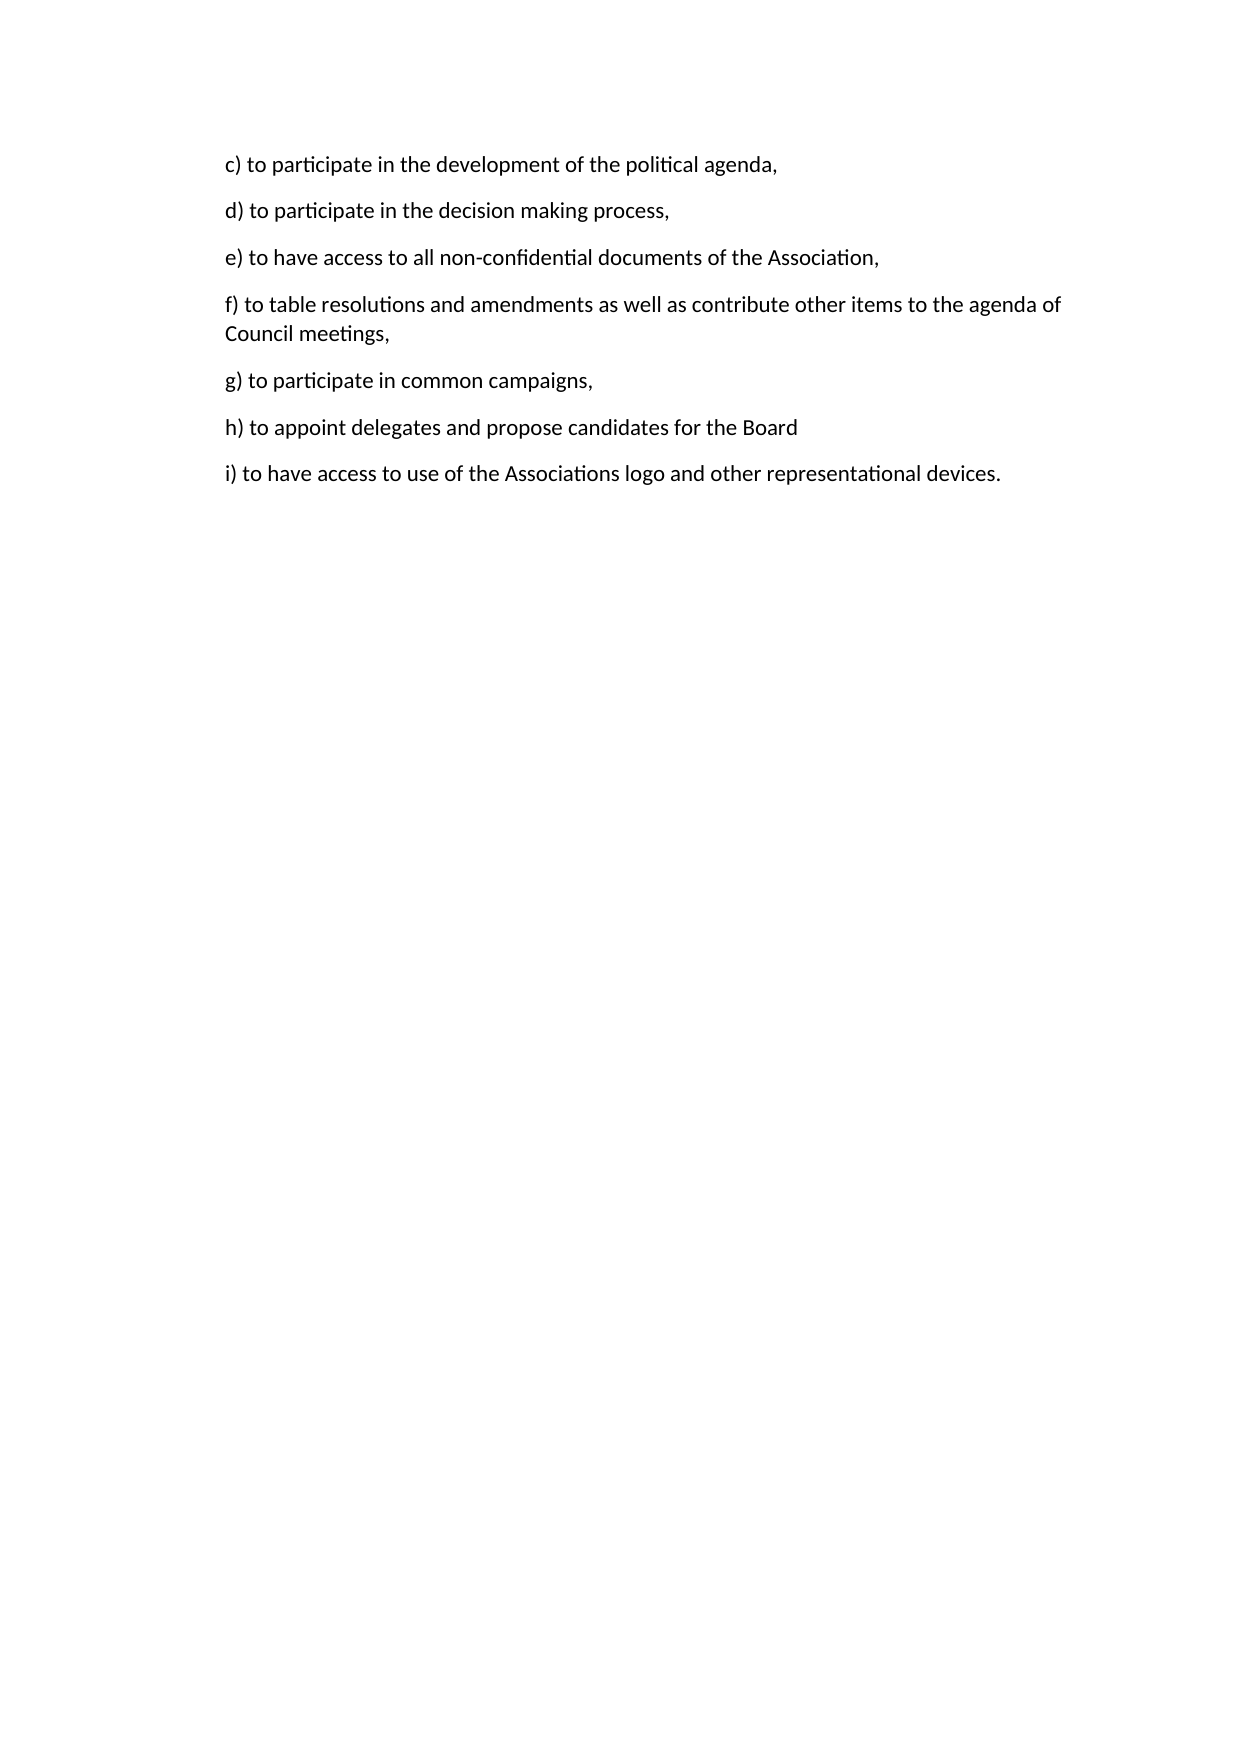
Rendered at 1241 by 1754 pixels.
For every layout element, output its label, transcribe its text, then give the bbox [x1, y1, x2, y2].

text f) to table resolutions and amendments as well as contribute other items to the agenda of Council meetings, [225, 290, 1090, 348]
text c) to participate in the development of the political agenda, [225, 150, 1090, 178]
text i) to have access to use of the Associations logo and other representational devices. [225, 459, 1090, 487]
text d) to participate in the decision making process, [225, 197, 1090, 224]
text h) to appoint delegates and propose candidates for the Board [225, 413, 1090, 441]
text g) to participate in common campaigns, [225, 366, 1090, 394]
text e) to have access to all non-confidential documents of the Association, [225, 243, 1090, 271]
